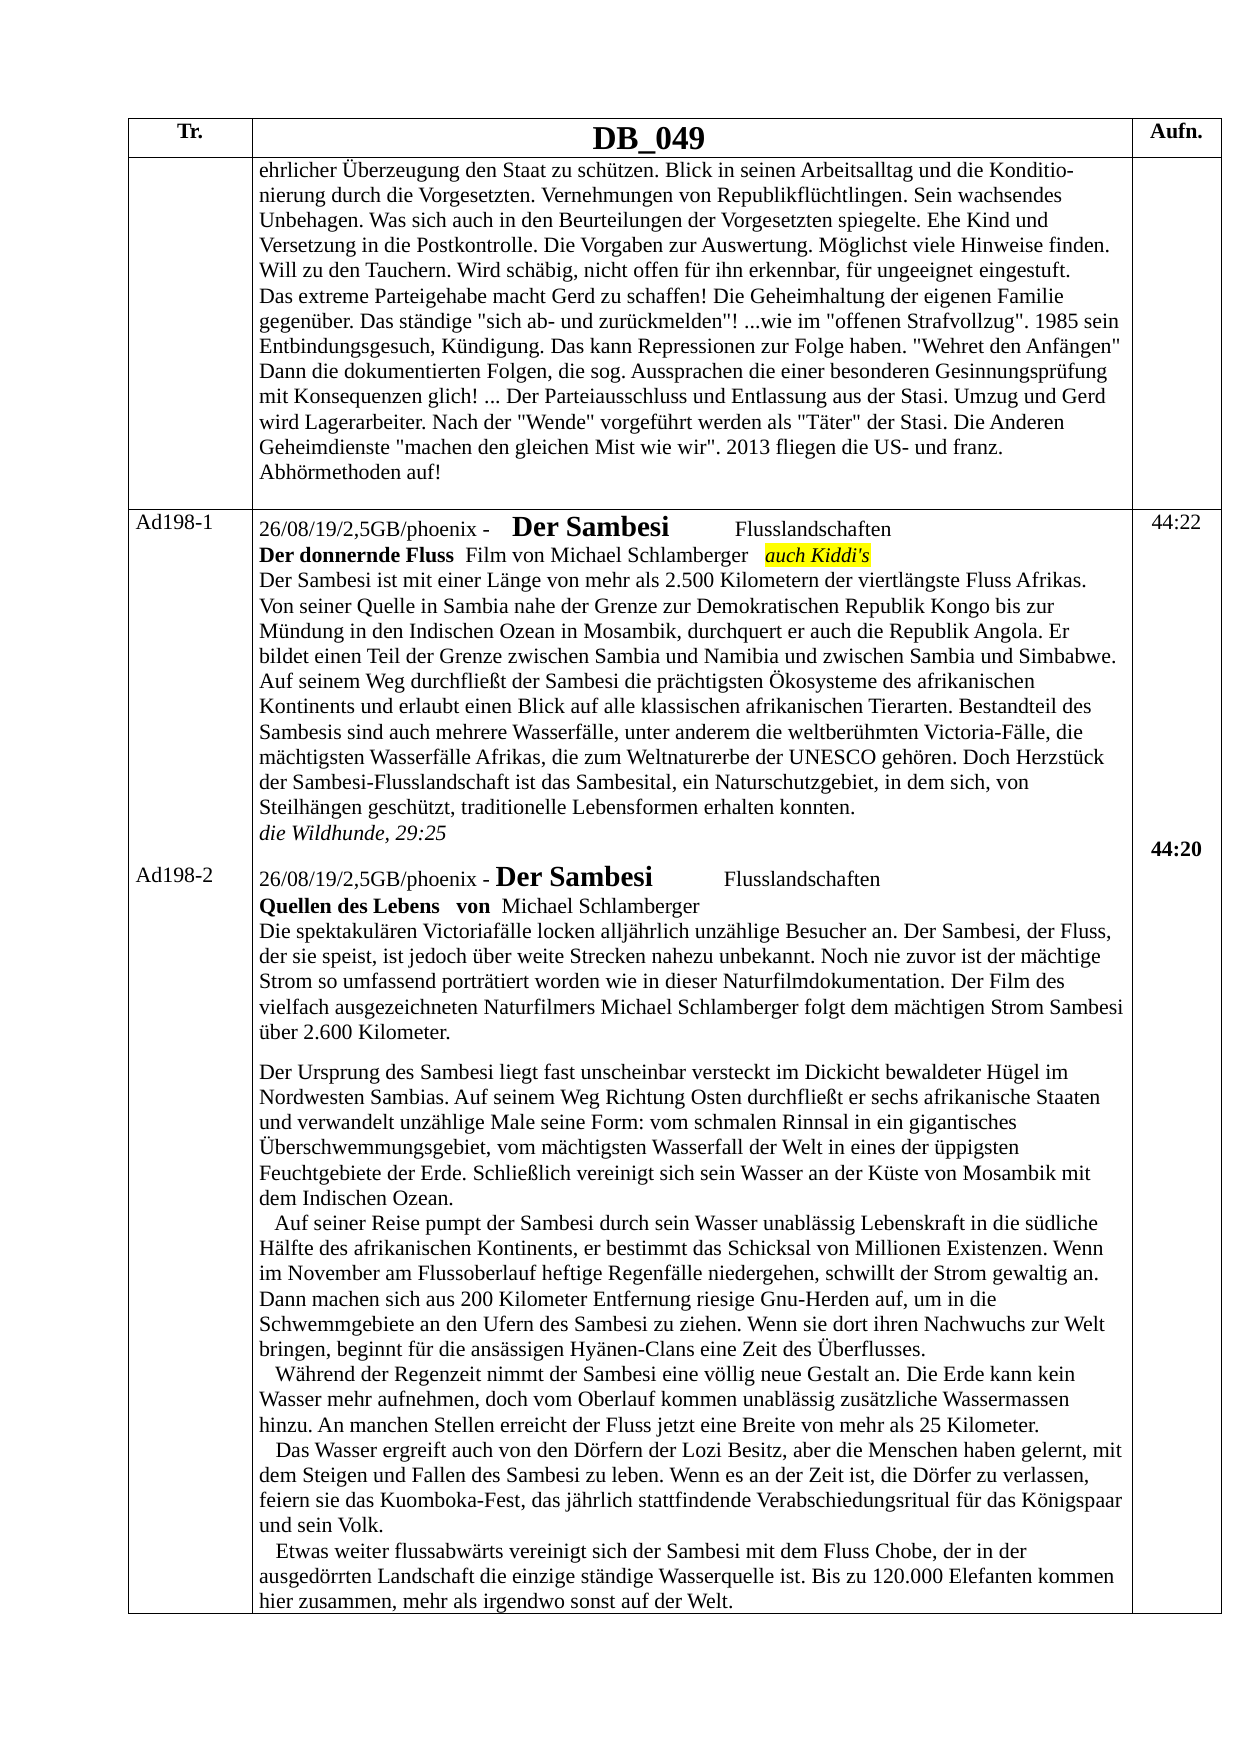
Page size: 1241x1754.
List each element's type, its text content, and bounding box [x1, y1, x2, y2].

table_cell Ad198-1 Ad198-2 [129, 510, 252, 1613]
table_cell [129, 158, 252, 509]
table_header Aufn. [1133, 119, 1221, 157]
table_cell 26/08/19/2,5GB/phoenix - Der Sambesi Flusslandschaften Der donnernde Fluss Film von Michael Schlamberger auch Kiddi's Der Sambesi ist mit einer Länge von mehr als 2.500 Kilometern der viertlängste Fluss Afrikas. Von seiner Quelle in Sambia nahe der Grenze zur Demokratischen Republik Kongo bis zur Mündung in den Indischen Ozean in Mosambik, durchquert er auch die Republik Angola. Er bildet einen Teil der Grenze zwischen Sambia und Namibia und zwischen Sambia und Simbabwe. Auf seinem Weg durchfließt der Sambesi die prächtigsten Ökosysteme des afrikanischen Kontinents und erlaubt einen Blick auf alle klassischen afrikanischen Tierarten. Bestandteil des Sambesis sind auch mehrere Wasserfälle, unter anderem die weltberühmten Victoria-Fälle, die mächtigsten Wasserfälle Afrikas, die zum Weltnaturerbe der UNESCO gehören. Doch Herzstück der Sambesi-Flusslandschaft ist das Sambesital, ein Naturschutzgebiet, in dem sich, von Steilhängen geschützt, traditionelle Lebensformen erhalten konnten. die Wildhunde, 29:25 26/08/19/2,5GB/phoenix - Der Sambesi Flusslandschaften Quellen des Lebens von Michael Schlamberger Die spektakulären Victoriafälle locken alljährlich unzählige Besucher an. Der Sambesi, der Fluss, der sie speist, ist jedoch über weite Strecken nahezu unbekannt. Noch nie zuvor ist der mächtige Strom so umfassend porträtiert worden wie in dieser Naturfilmdokumentation. Der Film des vielfach ausgezeichneten Naturfilmers Michael Schlamberger folgt dem mächtigen Strom Sambesi über 2.600 Kilometer. Der Ursprung des Sambesi liegt fast unscheinbar versteckt im Dickicht bewaldeter Hügel im Nordwesten Sambias. Auf seinem Weg Richtung Osten durchfließt er sechs afrikanische Staaten und verwandelt unzählige Male seine Form: vom schmalen Rinnsal in ein gigantisches Überschwemmungsgebiet, vom mächtigsten Wasserfall der Welt in eines der üppigsten Feuchtgebiete der Erde. Schließlich vereinigt sich sein Wasser an der Küste von Mosambik mit dem Indischen Ozean. Auf seiner Reise pumpt der Sambesi durch sein Wasser unablässig Lebenskraft in die südliche Hälfte des afrikanischen Kontinents, er bestimmt das Schicksal von Millionen Existenzen. Wenn im November am Flussoberlauf heftige Regenfälle niedergehen, schwillt der Strom gewaltig an. Dann machen sich aus 200 Kilometer Entfernung riesige Gnu-Herden auf, um in die Schwemmgebiete an den Ufern des Sambesi zu ziehen. Wenn sie dort ihren Nachwuchs zur Welt bringen, beginnt für die ansässigen Hyänen-Clans eine Zeit des Überflusses. Während der Regenzeit nimmt der Sambesi eine völlig neue Gestalt an. Die Erde kann kein Wasser mehr aufnehmen, doch vom Oberlauf kommen unablässig zusätzliche Wassermassen hinzu. An manchen Stellen erreicht der Fluss jetzt eine Breite von mehr als 25 Kilometer. Das Wasser ergreift auch von den Dörfern der Lozi Besitz, aber die Menschen haben gelernt, mit dem Steigen und Fallen des Sambesi zu leben. Wenn es an der Zeit ist, die Dörfer zu verlassen, feiern sie das Kuomboka-Fest, das jährlich stattfindende Verabschiedungsritual für das Königspaar und sein Volk. Etwas weiter flussabwärts vereinigt sich der Sambesi mit dem Fluss Chobe, der in der ausgedörrten Landschaft die einzige ständige Wasserquelle ist. Bis zu 120.000 Elefanten kommen hier zusammen, mehr als irgendwo sonst auf der Welt. [253, 510, 1132, 1613]
table_cell 44:22 44:20 [1133, 510, 1221, 1613]
table_cell [1133, 158, 1221, 509]
table_header DB_049 [253, 119, 1132, 157]
table_cell ehrlicher Überzeugung den Staat zu schützen. Blick in seinen Arbeitsalltag und die Konditio-nierung durch die Vorgesetzten. Vernehmungen von Republikflüchtlingen. Sein wachsendes Unbehagen. Was sich auch in den Beurteilungen der Vorgesetzten spiegelte. Ehe Kind und Versetzung in die Postkontrolle. Die Vorgaben zur Auswertung. Möglichst viele Hinweise finden. Will zu den Tauchern. Wird schäbig, nicht offen für ihn erkennbar, für ungeeignet eingestuft. Das extreme Parteigehabe macht Gerd zu schaffen! Die Geheimhaltung der eigenen Familie gegenüber. Das ständige "sich ab- und zurückmelden"! ...wie im "offenen Strafvollzug". 1985 sein Entbindungsgesuch, Kündigung. Das kann Repressionen zur Folge haben. "Wehret den Anfängen" Dann die dokumentierten Folgen, die sog. Aussprachen die einer besonderen Gesinnungsprüfung mit Konsequenzen glich! ... Der Parteiausschluss und Entlassung aus der Stasi. Umzug und Gerd wird Lagerarbeiter. Nach der "Wende" vorgeführt werden als "Täter" der Stasi. Die Anderen Geheimdienste "machen den gleichen Mist wie wir". 2013 fliegen die US- und franz. Abhörmethoden auf! [253, 158, 1132, 509]
table_header ­Tr. [129, 119, 252, 157]
